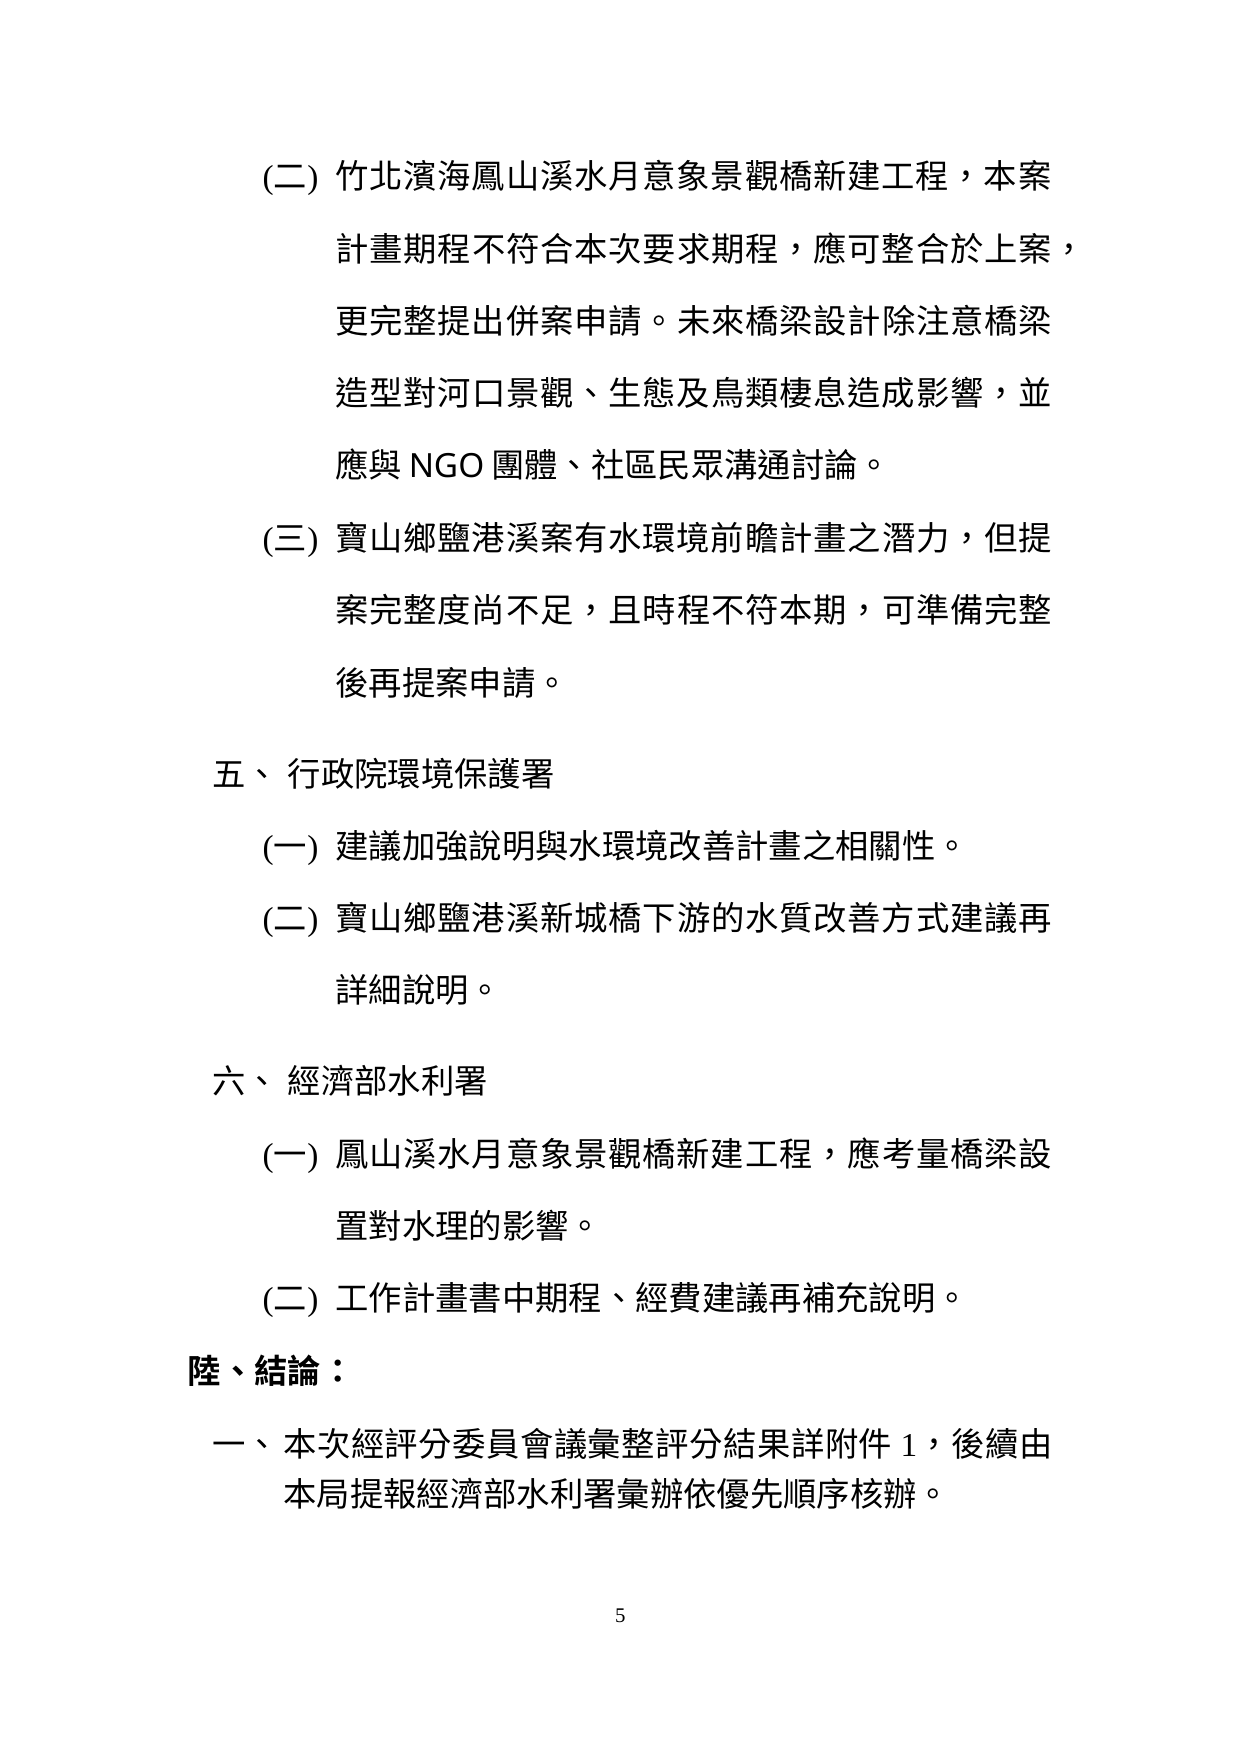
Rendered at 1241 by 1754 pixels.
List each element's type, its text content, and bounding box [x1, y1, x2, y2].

list 鳳山溪水月意象景觀橋新建工程，應考量橋梁設置對水理的影響。 [262, 1128, 1053, 1248]
list 本次經評分委員會議彙整評分結果詳附件1，後續由本局提報經濟部水利署彙辦依優先順序核辦。 [212, 1417, 1053, 1517]
list 工作計畫書中期程、經費建議再補充說明。 [262, 1272, 1053, 1320]
list 寶山鄉鹽港溪新城橋下游的水質改善方式建議再詳細說明。 [262, 892, 1053, 1012]
list 建議加強說明與水環境改善計畫之相關性。 [262, 820, 1053, 868]
list 竹北濱海鳳山溪水月意象景觀橋新建工程，本案計畫期程不符合本次要求期程，應可整合於上案，更完整提出併案申請。未來橋梁設計除注意橋梁造型對河口景觀、生態及鳥類棲息造成影響，並應與NGO團體、社區民眾溝通討論。 [262, 150, 1053, 488]
list 行政院環境保護署 [212, 747, 1053, 796]
list 經濟部水利署 [212, 1055, 1053, 1103]
list 寶山鄉鹽港溪案有水環境前瞻計畫之潛力，但提案完整度尚不足，且時程不符本期，可準備完整後再提案申請。 [262, 512, 1053, 704]
text 陸、結論： [187, 1344, 1053, 1393]
